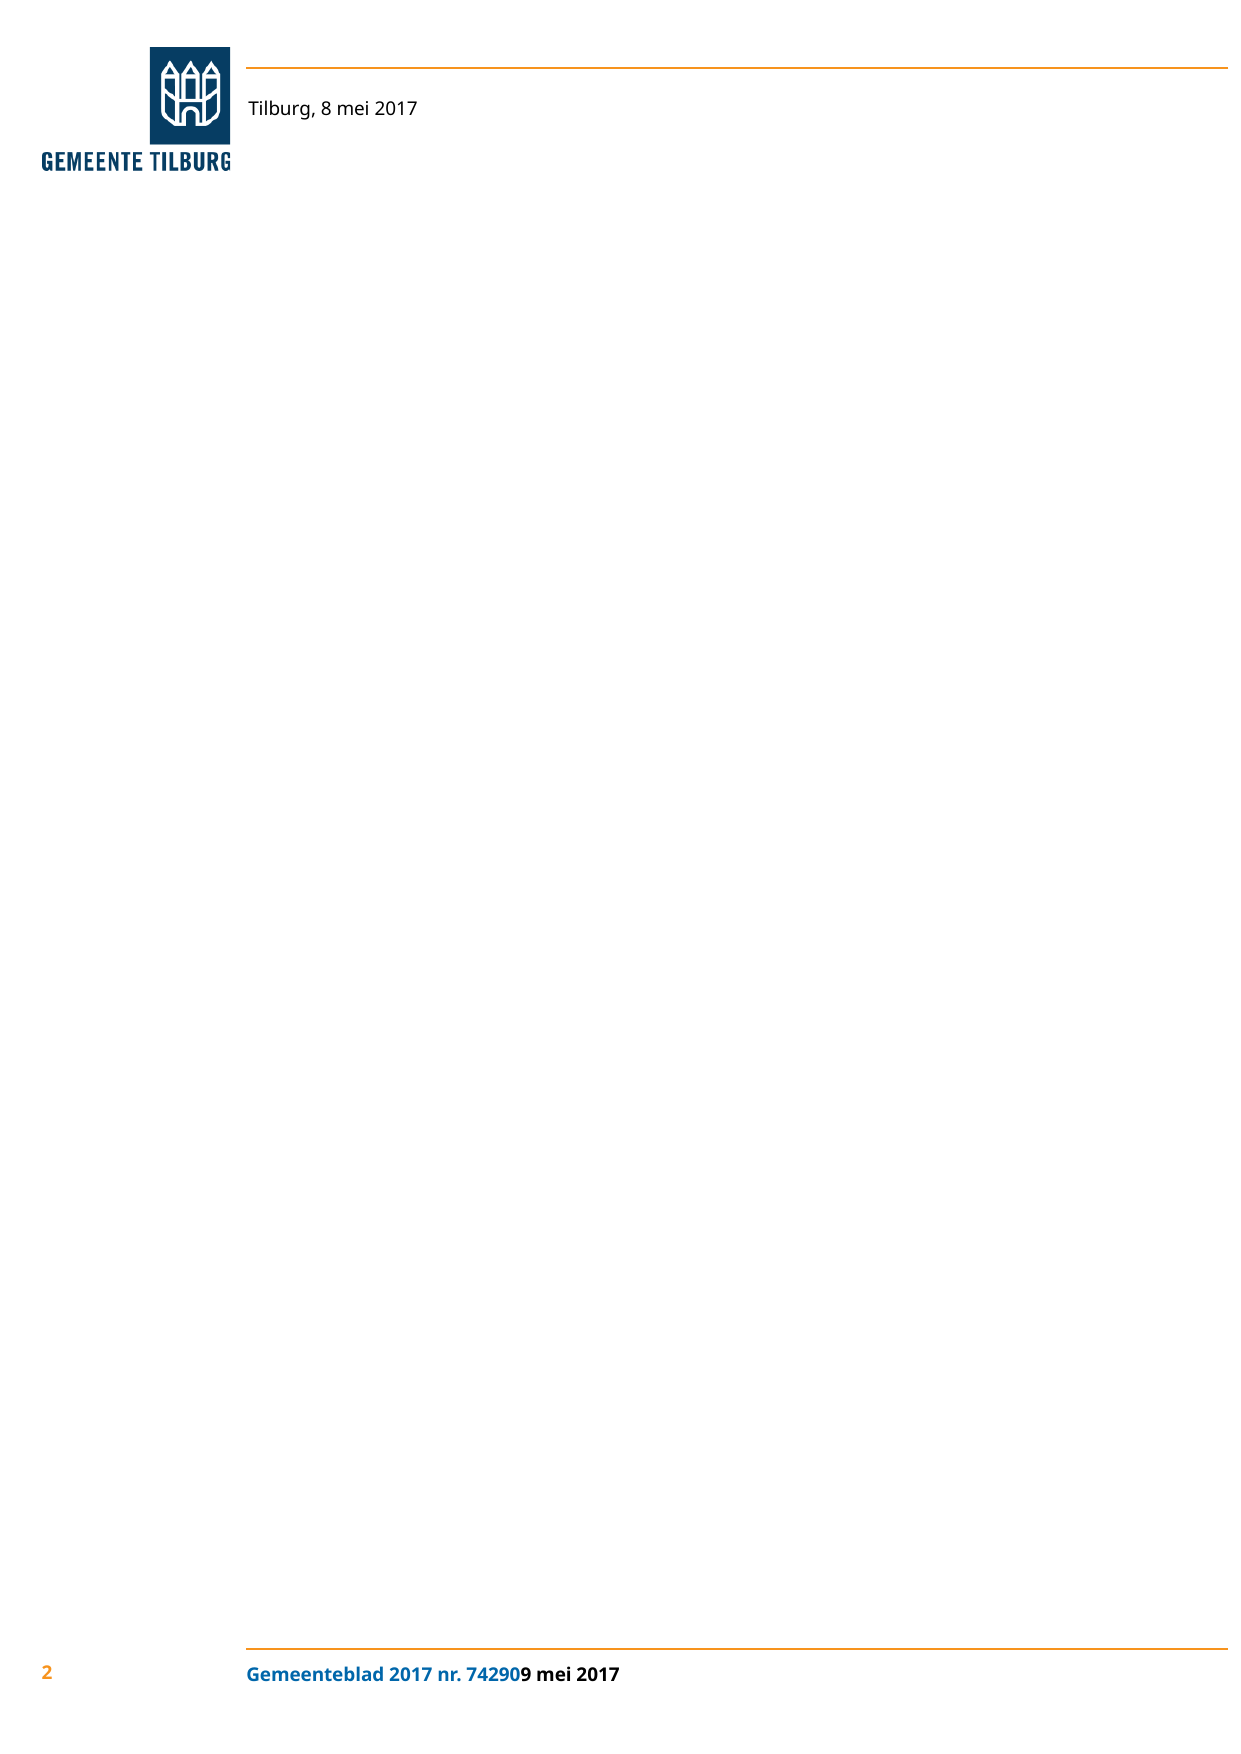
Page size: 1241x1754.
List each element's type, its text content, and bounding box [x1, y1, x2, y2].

text Tilburg, 8 mei 2017 [248, 95, 1152, 121]
picture [41, 47, 231, 172]
